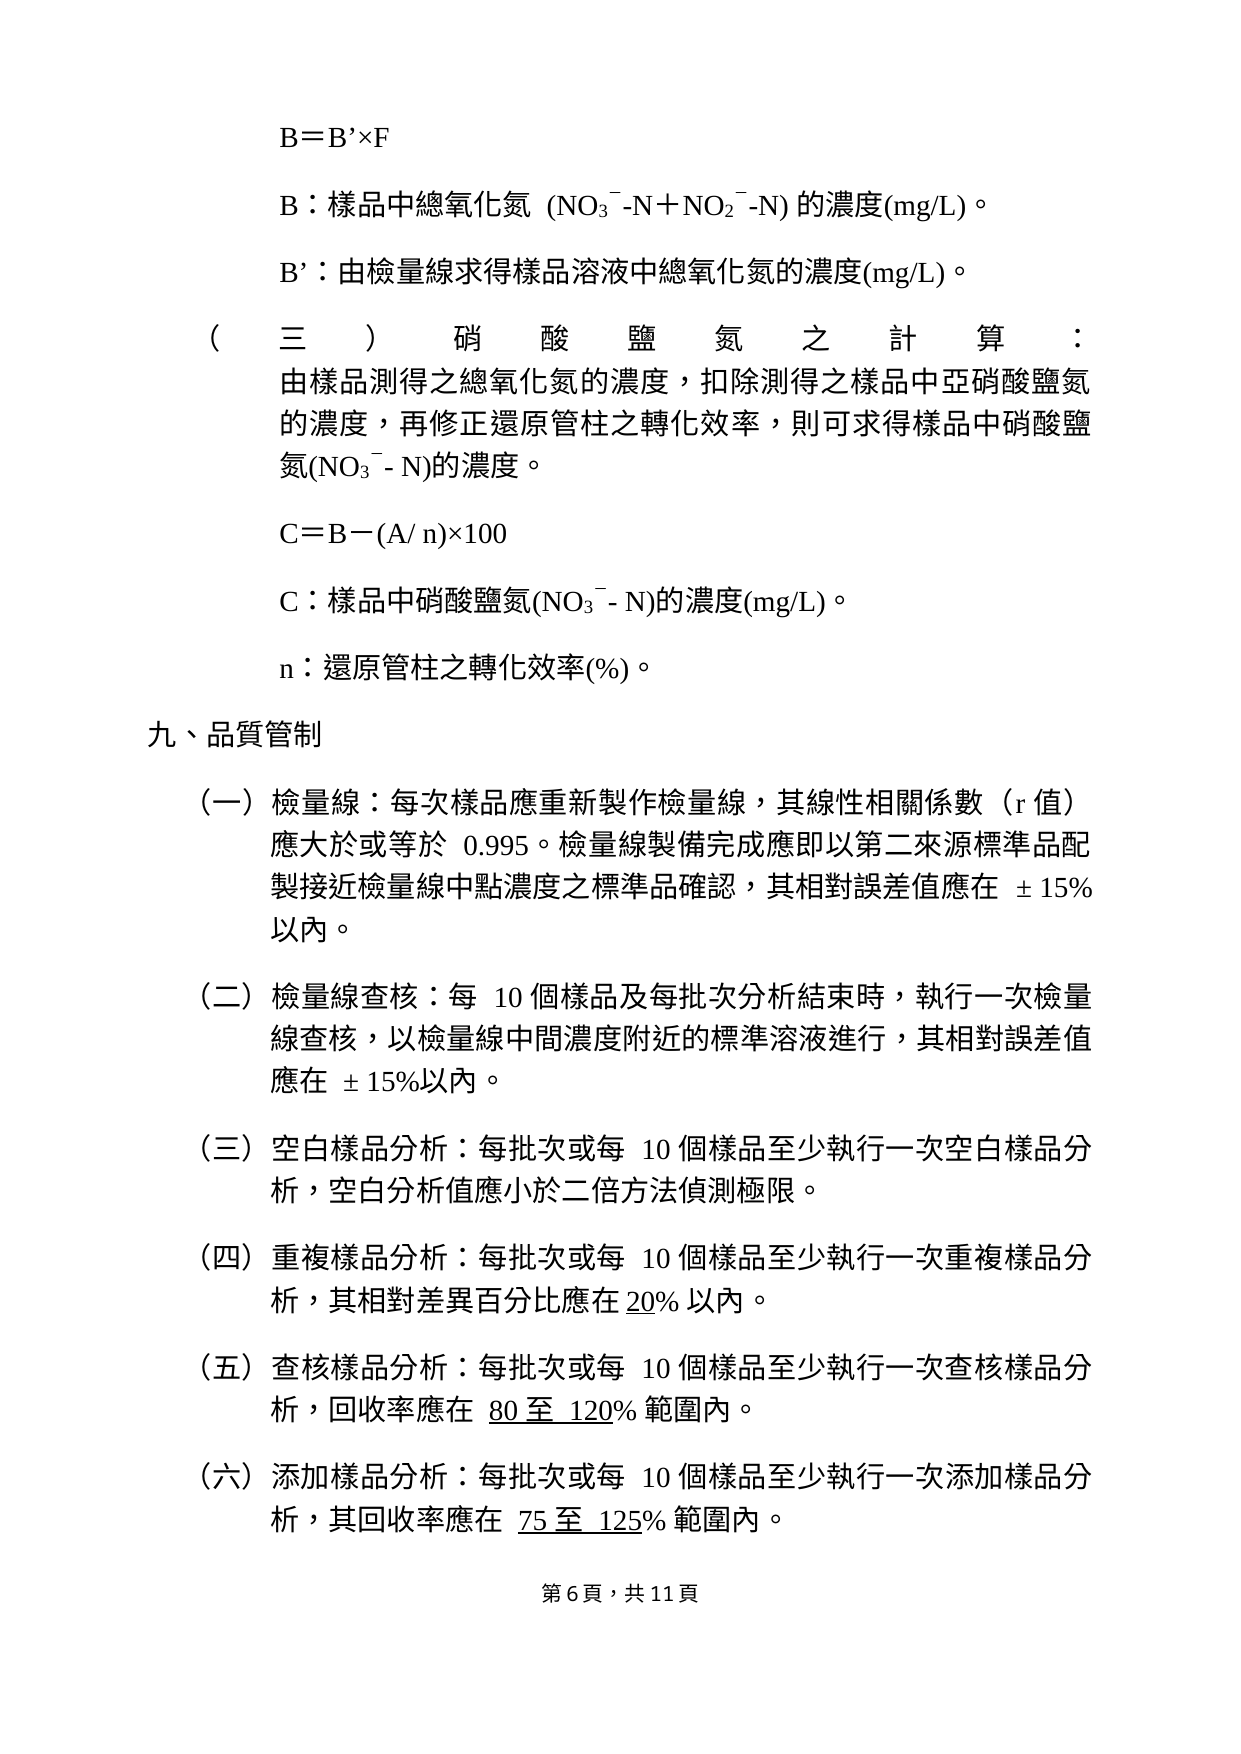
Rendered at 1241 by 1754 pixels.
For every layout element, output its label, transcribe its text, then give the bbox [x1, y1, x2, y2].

text B：樣品中總氧化氮 (NO3－-N＋NO2－-N) 的濃度(mg/L)。 [221, 181, 1092, 223]
text （一）檢量線：每次樣品應重新製作檢量線，其線性相關係數（r 值）應大於或等於 0.995。檢量線製備完成應即以第二來源標準品配製接近檢量線中點濃度之標準品確認，其相對誤差值應在 ± 15%以內。 [182, 779, 1092, 948]
text 九、品質管制 [148, 712, 1092, 754]
text （六）添加樣品分析：每批次或每 10 個樣品至少執行一次添加樣品分析，其回收率應在 75 至 125% 範圍內。 [182, 1454, 1092, 1538]
text （五）查核樣品分析：每批次或每 10 個樣品至少執行一次查核樣品分析，回收率應在 80 至 120% 範圍內。 [182, 1344, 1092, 1429]
text C＝B－(A/ n)×100 [221, 510, 1092, 552]
text （三）空白樣品分析：每批次或每 10 個樣品至少執行一次空白樣品分析，空白分析值應小於二倍方法偵測極限。 [182, 1125, 1092, 1210]
text B＝B’×F [221, 114, 1092, 156]
text C：樣品中硝酸鹽氮(NO3－- N)的濃度(mg/L)。 [221, 577, 1092, 619]
text （四）重複樣品分析：每批次或每 10 個樣品至少執行一次重複樣品分析，其相對差異百分比應在20% 以內。 [182, 1235, 1092, 1319]
text （三）硝酸鹽氮之計算： 由樣品測得之總氧化氮的濃度，扣除測得之樣品中亞硝酸鹽氮的濃度，再修正還原管柱之轉化效率，則可求得樣品中硝酸鹽氮(NO3－- N)的濃度。 [191, 316, 1092, 485]
text n：還原管柱之轉化效率(%)。 [221, 644, 1092, 687]
text （二）檢量線查核：每 10 個樣品及每批次分析結束時，執行一次檢量線查核，以檢量線中間濃度附近的標準溶液進行，其相對誤差值應在 ± 15%以內。 [182, 973, 1092, 1100]
text B’：由檢量線求得樣品溶液中總氧化氮的濃度(mg/L)。 [221, 248, 1092, 291]
